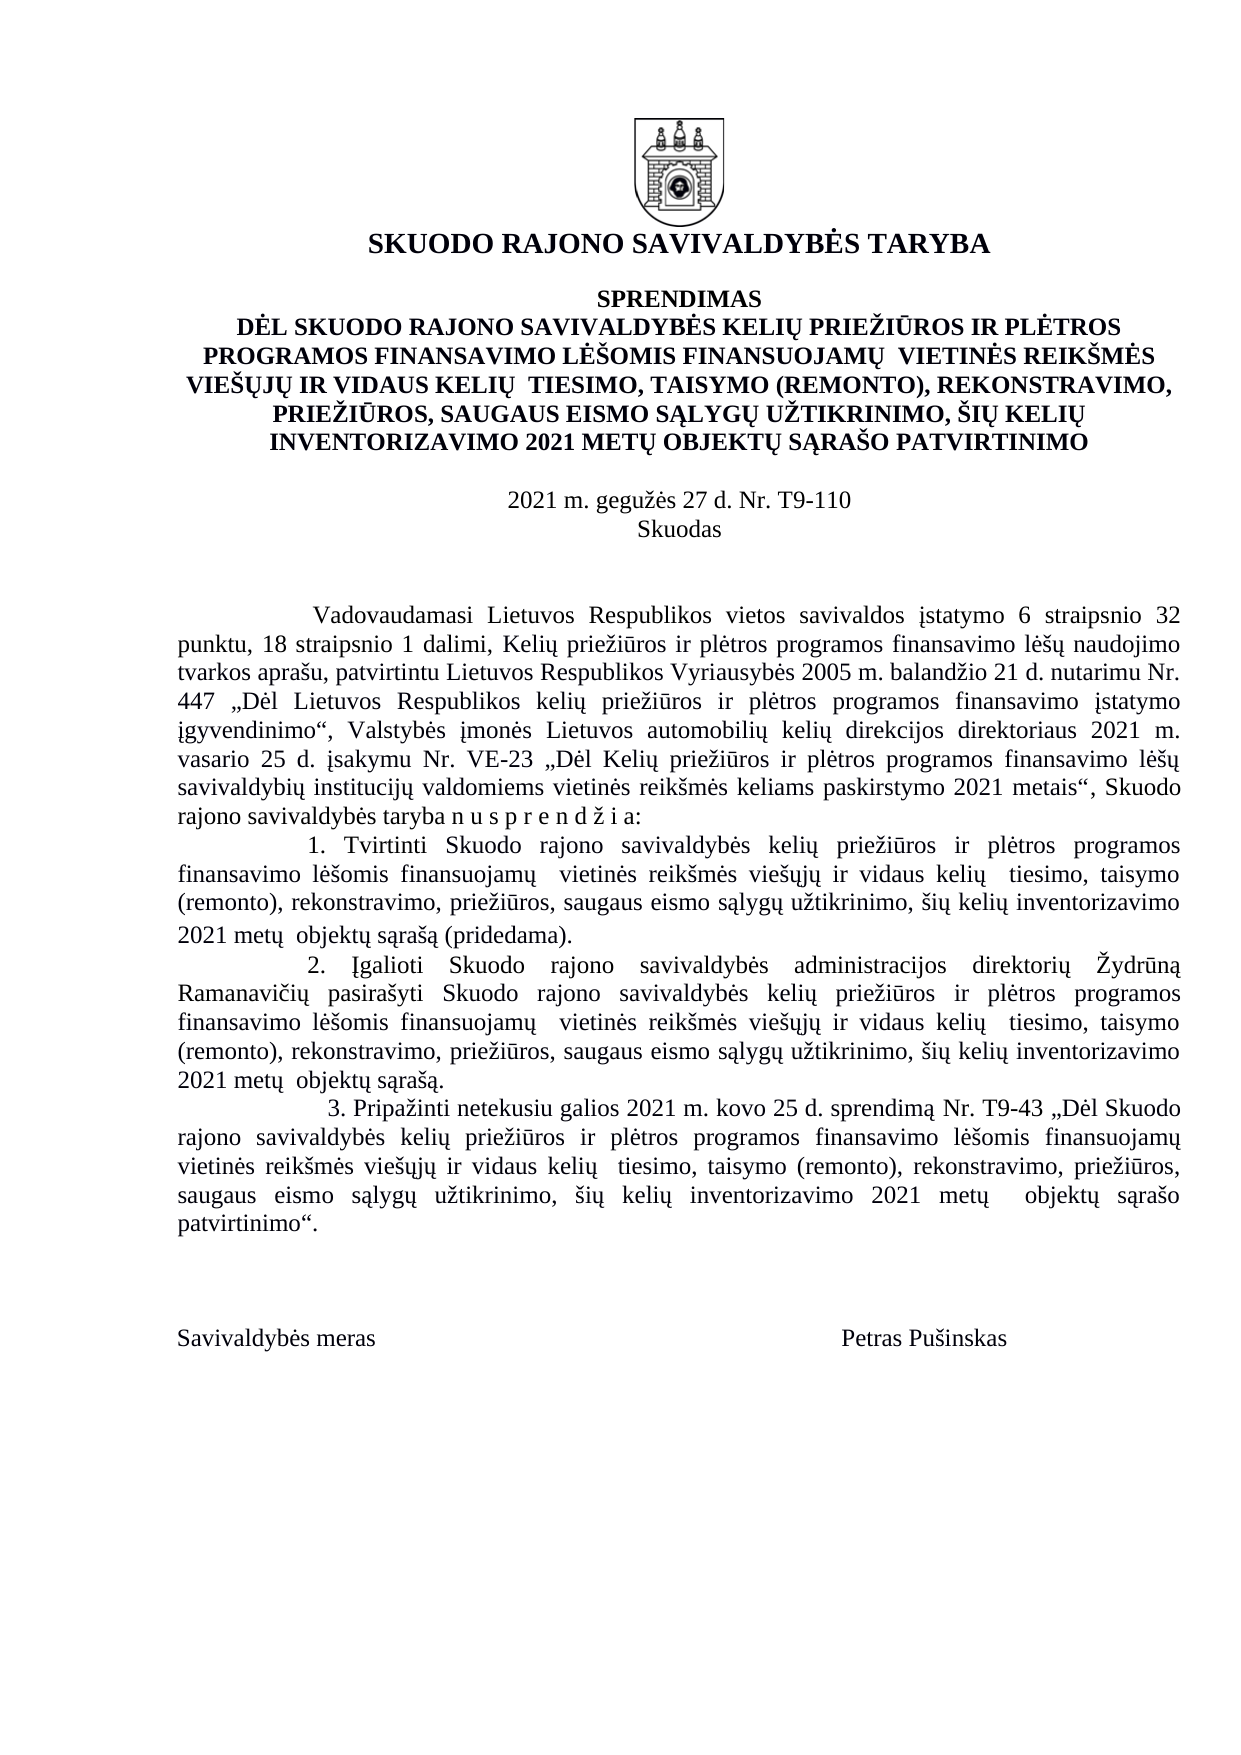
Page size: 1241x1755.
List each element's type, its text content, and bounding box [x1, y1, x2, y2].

text DĖL SKUODO RAJONO SAVIVALDYBĖS KELIŲ PRIEŽIŪROS IR PLĖTROS PROGRAMOS FINANSAVIMO LĖŠOMIS FINANSUOJAMŲ VIETINĖS REIKŠMĖS VIEŠŲJŲ IR VIDAUS KELIŲ TIESIMO, TAISYMO (REMONTO), REKONSTRAVIMO, PRIEŽIŪROS, SAUGAUS EISMO SĄLYGŲ UŽTIKRINIMO, ŠIŲ KELIŲ INVENTORIZAVIMO 2021 METŲ OBJEKTŲ SĄRAŠO PATVIRTINIMO [177, 312, 1181, 456]
text Savivaldybės meras Petras Pušinskas [177, 1323, 1192, 1352]
text SPRENDIMAS [177, 284, 1181, 312]
text SKUODO RAJONO SAVIVALDYBĖS TARYBA [177, 226, 1181, 260]
text 1. Tvirtinti Skuodo rajono savivaldybės kelių priežiūros ir plėtros programos finansavimo lėšomis finansuojamų vietinės reikšmės viešųjų ir vidaus kelių tiesimo, taisymo (remonto), rekonstravimo, priežiūros, saugaus eismo sąlygų užtikrinimo, šių kelių inventorizavimo 2021 metų objektų sąrašą (pridedama). [177, 830, 1181, 950]
text Skuodas [177, 514, 1181, 542]
text 2. Įgalioti Skuodo rajono savivaldybės administracijos direktorių Žydrūną Ramanavičių pasirašyti Skuodo rajono savivaldybės kelių priežiūros ir plėtros programos finansavimo lėšomis finansuojamų vietinės reikšmės viešųjų ir vidaus kelių tiesimo, taisymo (remonto), rekonstravimo, priežiūros, saugaus eismo sąlygų užtikrinimo, šių kelių inventorizavimo 2021 metų objektų sąrašą. [177, 950, 1181, 1093]
text 2021 m. gegužės 27 d. Nr. T9-110 [177, 485, 1181, 514]
text Vadovaudamasi Lietuvos Respublikos vietos savivaldos įstatymo 6 straipsnio 32 punktu, 18 straipsnio 1 dalimi, Kelių priežiūros ir plėtros programos finansavimo lėšų naudojimo tvarkos aprašu, patvirtintu Lietuvos Respublikos Vyriausybės 2005 m. balandžio 21 d. nutarimu Nr. 447 „Dėl Lietuvos Respublikos kelių priežiūros ir plėtros programos finansavimo įstatymo įgyvendinimo“, Valstybės įmonės Lietuvos automobilių kelių direkcijos direktoriaus 2021 m. vasario 25 d. įsakymu Nr. VE-23 „Dėl Kelių priežiūros ir plėtros programos finansavimo lėšų savivaldybių institucijų valdomiems vietinės reikšmės keliams paskirstymo 2021 metais“, Skuodo rajono savivaldybės taryba n u s p r e n d ž i a: [177, 600, 1181, 830]
text 3. Pripažinti netekusiu galios 2021 m. kovo 25 d. sprendimą Nr. T9-43 „Dėl Skuodo rajono savivaldybės kelių priežiūros ir plėtros programos finansavimo lėšomis finansuojamų vietinės reikšmės viešųjų ir vidaus kelių tiesimo, taisymo (remonto), rekonstravimo, priežiūros, saugaus eismo sąlygų užtikrinimo, šių kelių inventorizavimo 2021 metų objektų sąrašo patvirtinimo“. [177, 1093, 1181, 1237]
